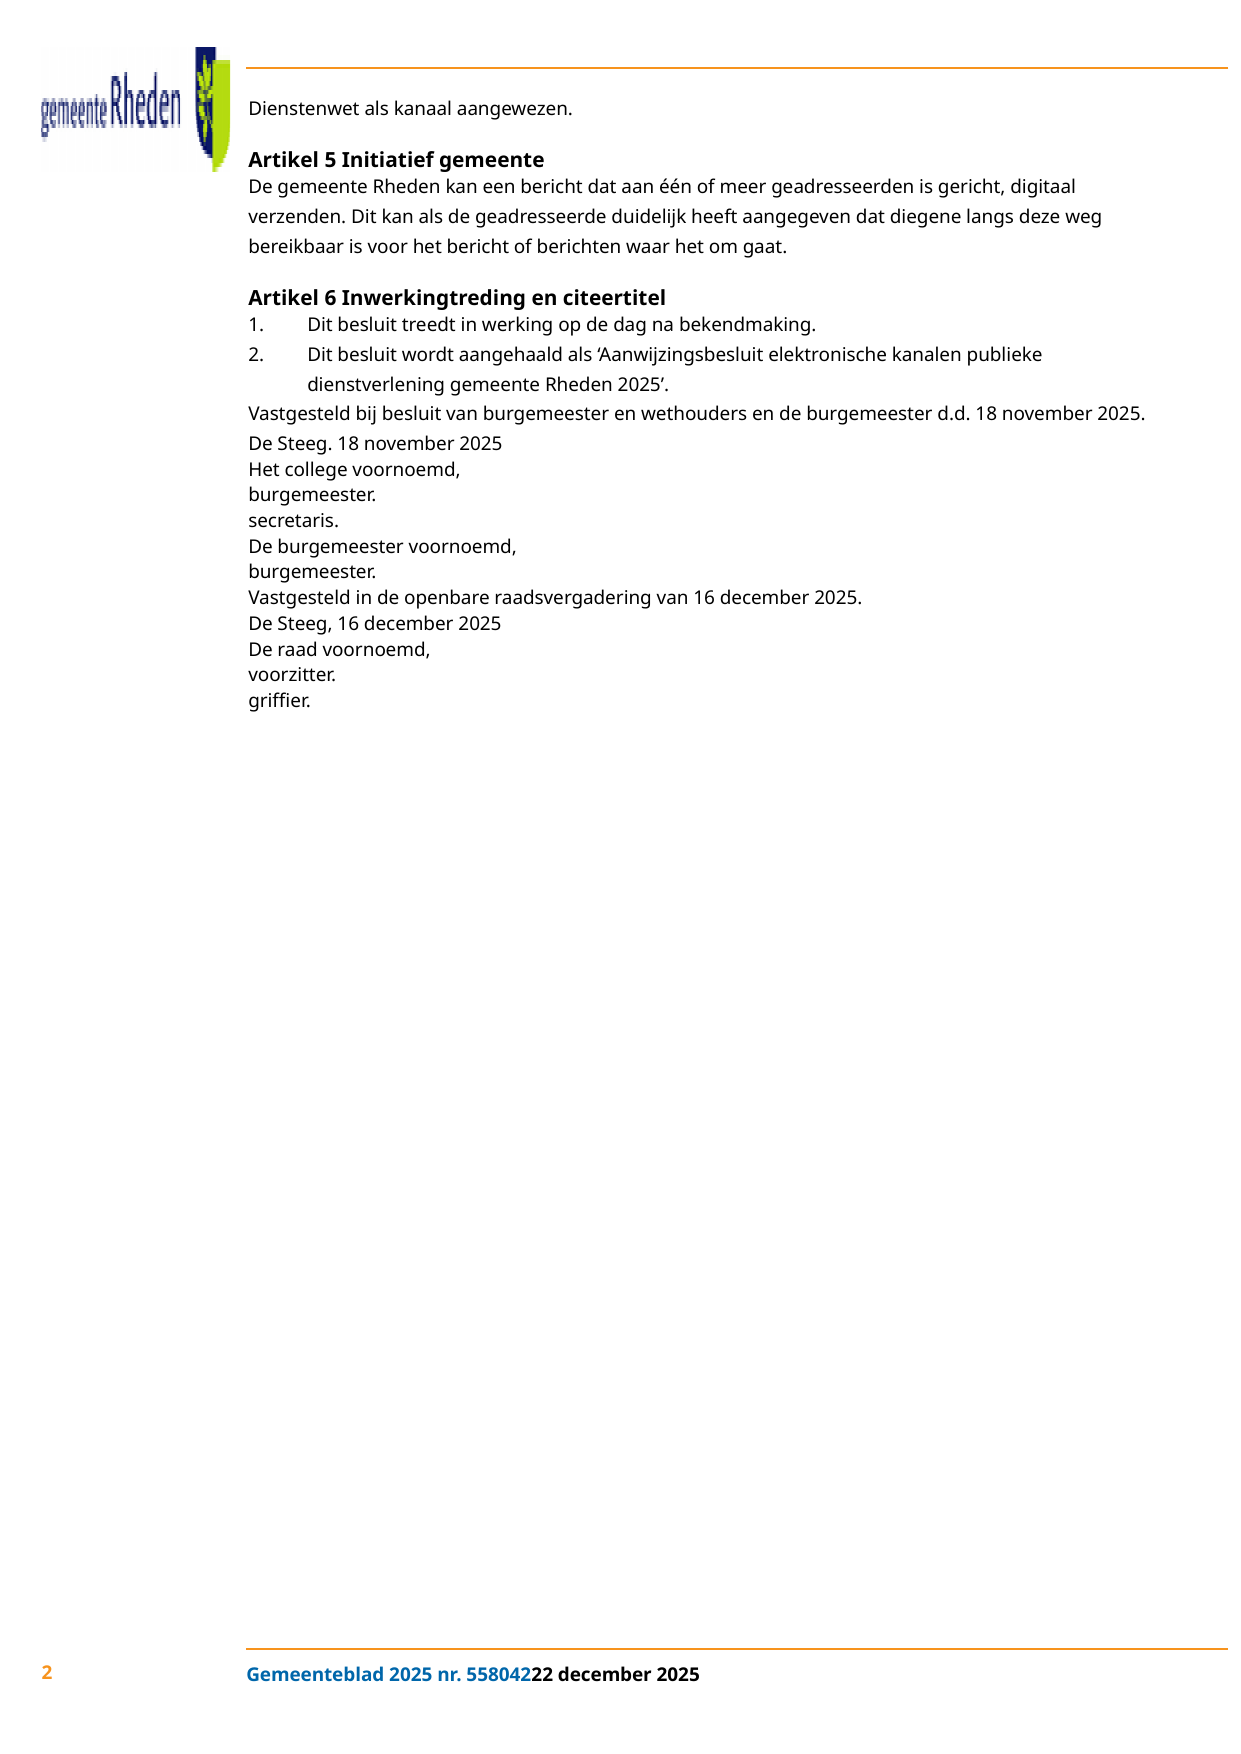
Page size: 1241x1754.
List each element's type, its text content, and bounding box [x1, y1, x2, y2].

text De raad voornoemd, [248, 636, 1152, 662]
picture [41, 47, 231, 172]
text De gemeente Rheden kan een bericht dat aan één of meer geadresseerden is gericht, digitaal verzenden. Dit kan als de geadresseerde duidelijk heeft aangegeven dat diegene langs deze weg bereikbaar is voor het bericht of berichten waar het om gaat. [248, 174, 1152, 258]
text De Steeg, 16 december 2025 [248, 610, 1152, 636]
text Vastgesteld in de openbare raadsvergadering van 16 december 2025. [248, 584, 1152, 610]
text De burgemeester voornoemd, [248, 533, 1152, 559]
list Dit besluit wordt aangehaald als ‘Aanwijzingsbesluit elektronische kanalen publieke dienstverlening gemeente Rheden 2025’. [248, 341, 1152, 397]
text Dienstenwet als kanaal aangewezen. [248, 95, 1152, 121]
text burgemeester. [248, 481, 1152, 507]
text secretaris. [248, 507, 1152, 533]
text voorzitter. [248, 662, 1152, 687]
text burgemeester. [248, 559, 1152, 584]
list Dit besluit treedt in werking op de dag na bekendmaking. [248, 312, 1152, 337]
text Vastgesteld bij besluit van burgemeester en wethouders en de burgemeester d.d. 18 november 2025. [248, 400, 1152, 426]
text Artikel 6 Inwerkingtreding en citeertitel [248, 283, 1152, 312]
text griffier. [248, 687, 1152, 713]
text Artikel 5 Initiatief gemeente [248, 145, 1152, 174]
text De Steeg. 18 november 2025 [248, 430, 1152, 456]
text Het college voornoemd, [248, 456, 1152, 481]
